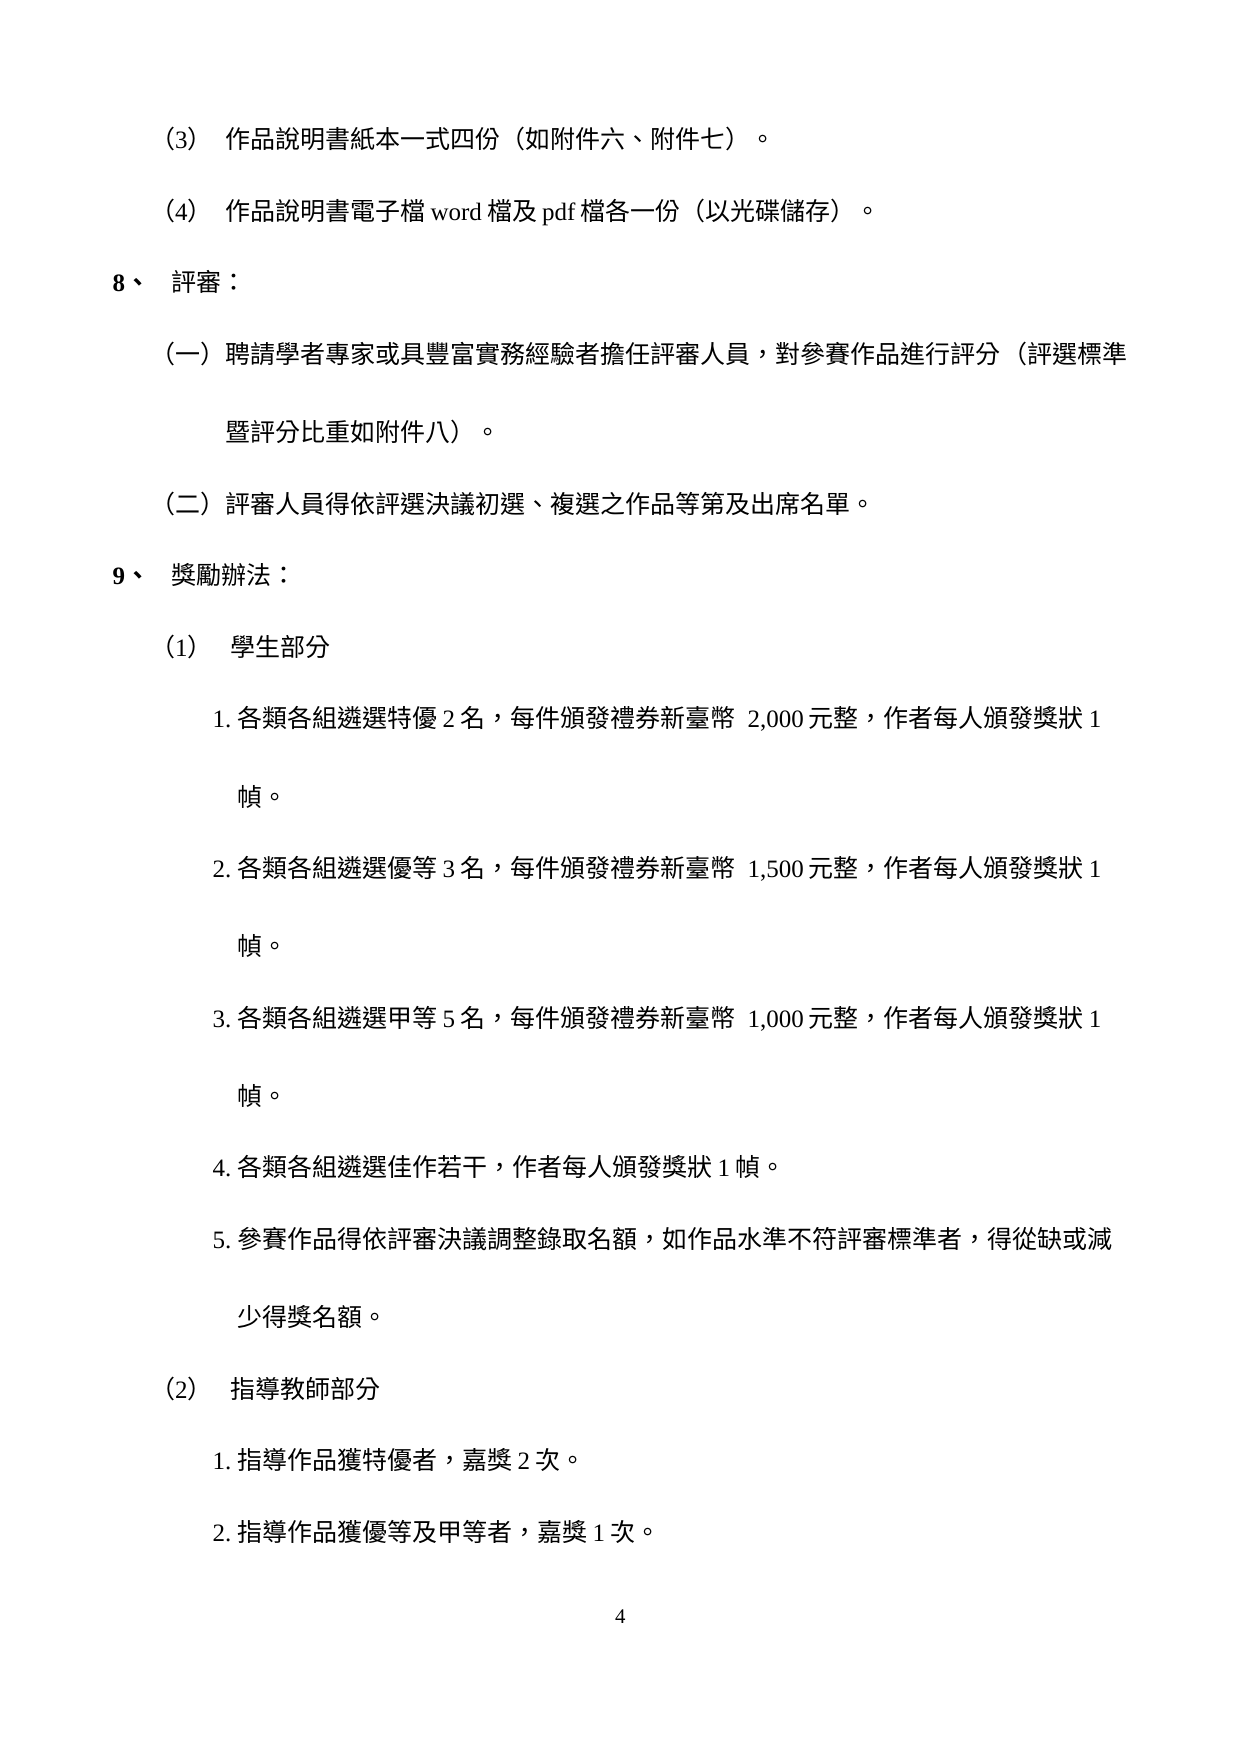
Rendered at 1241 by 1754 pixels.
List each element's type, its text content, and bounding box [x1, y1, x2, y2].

list 指導作品獲優等及甲等者，嘉獎1次。 [212, 1489, 1128, 1551]
text （二）評審人員得依評選決議初選、複選之作品等第及出席名單。 [150, 461, 1128, 523]
list 評審： [112, 239, 1128, 302]
list 獎勵辦法： [112, 532, 1128, 595]
list 各類各組遴選優等3名，每件頒發禮券新臺幣 1,500元整，作者每人頒發獎狀1幀。 [212, 825, 1128, 966]
list 作品說明書紙本一式四份（如附件六、附件七）。 [150, 96, 1128, 159]
list 指導作品獲特優者，嘉獎2次。 [212, 1417, 1128, 1480]
list 指導教師部分 [150, 1346, 1128, 1408]
list 各類各組遴選佳作若干，作者每人頒發獎狀1幀。 [212, 1124, 1128, 1187]
list 參賽作品得依評審決議調整錄取名額，如作品水準不符評審標準者，得從缺或減少得獎名額。 [212, 1196, 1128, 1337]
list 作品說明書電子檔word檔及pdf檔各一份（以光碟儲存）。 [150, 168, 1128, 230]
text （一）聘請學者專家或具豐富實務經驗者擔任評審人員，對參賽作品進行評分（評選標準暨評分比重如附件八）。 [150, 311, 1128, 452]
list 學生部分 [150, 604, 1128, 666]
list 各類各組遴選特優2名，每件頒發禮券新臺幣 2,000元整，作者每人頒發獎狀1幀。 [212, 675, 1128, 816]
list 各類各組遴選甲等5名，每件頒發禮券新臺幣 1,000元整，作者每人頒發獎狀1幀。 [212, 975, 1128, 1115]
